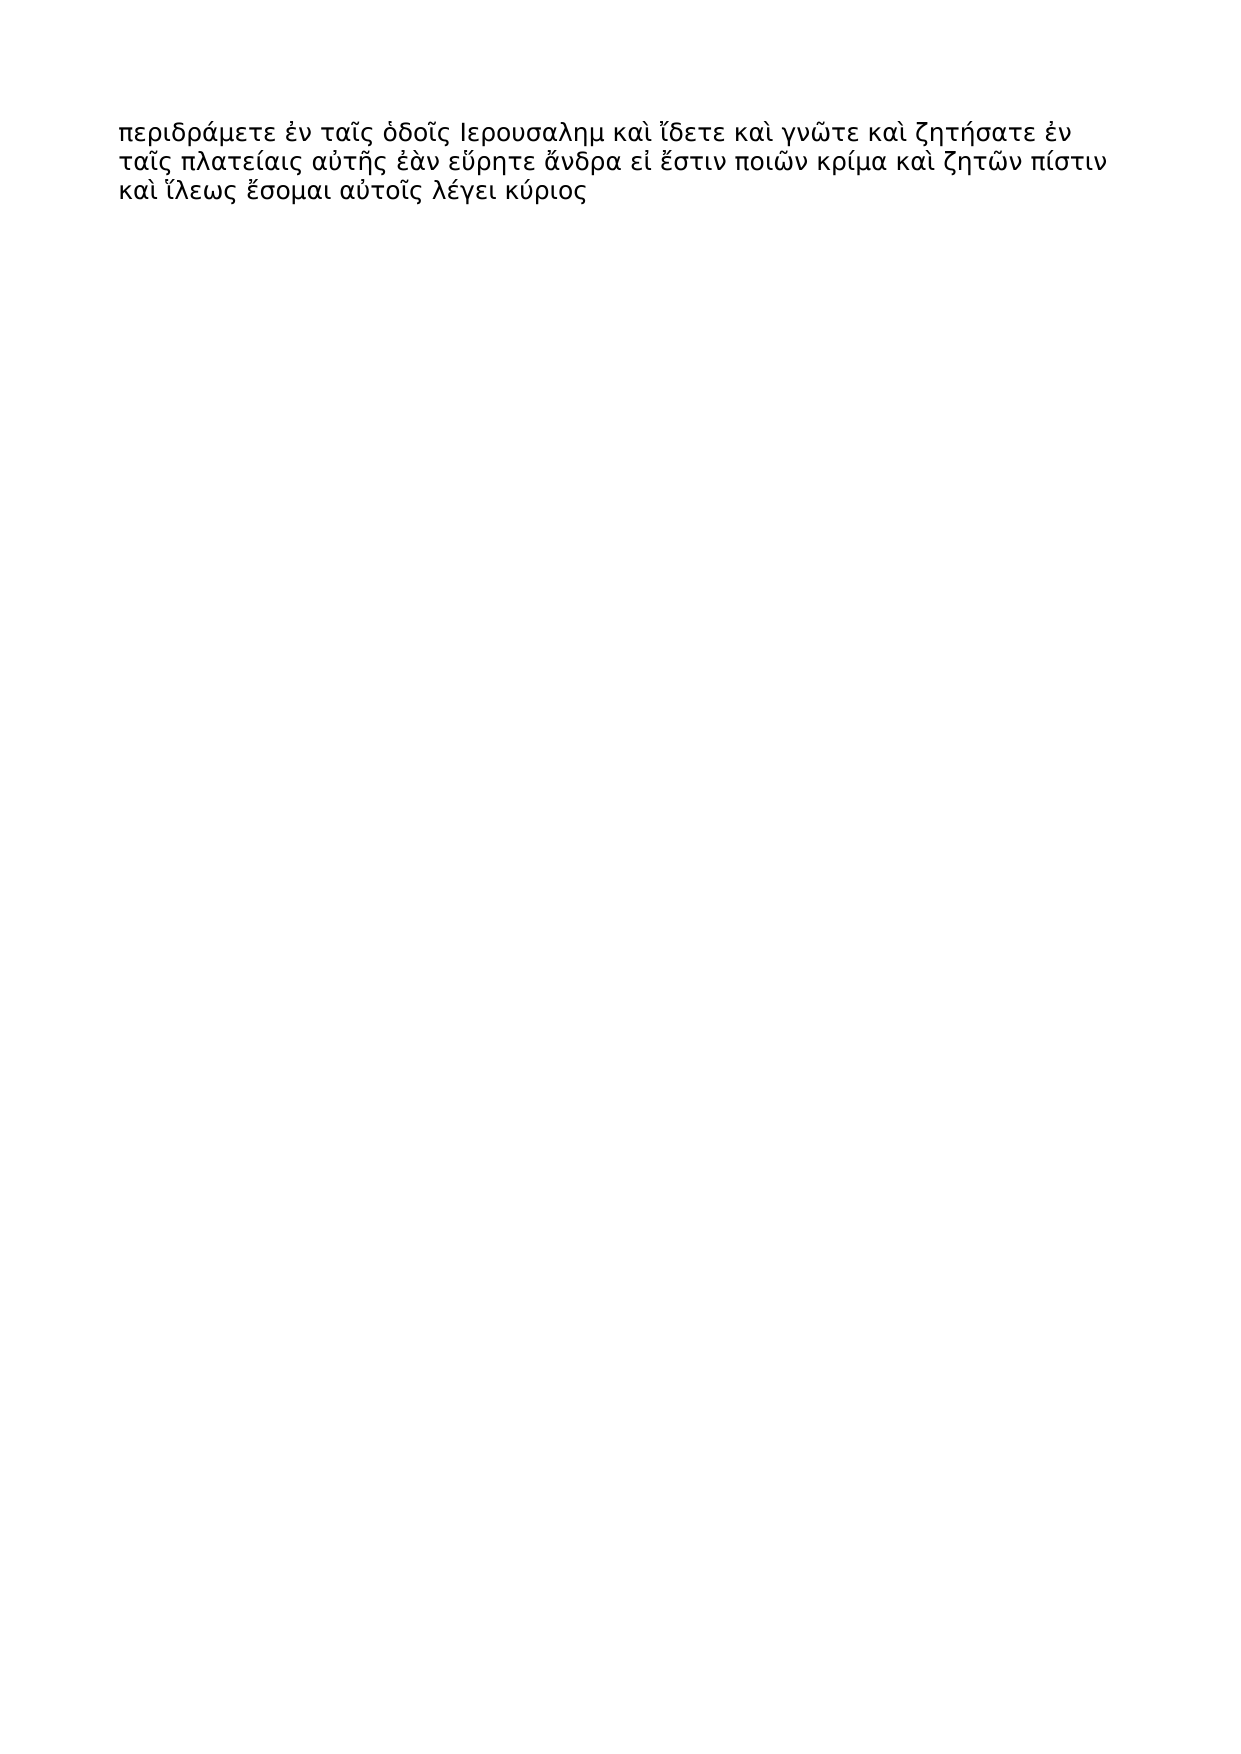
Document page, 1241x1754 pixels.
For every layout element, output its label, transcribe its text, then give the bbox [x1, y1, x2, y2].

text περιδράμετε ἐν ταῖς ὁδοῖς Ιερουσαλημ καὶ ἴδετε καὶ γνῶτε καὶ ζητήσατε ἐν ταῖς πλατείαις αὐτῆς ἐὰν εὕρητε ἄνδρα εἰ ἔστιν ποιῶν κρίμα καὶ ζητῶν πίστιν καὶ ἵλεως ἔσομαι αὐτοῖς λέγει κύριος [118, 118, 1122, 206]
